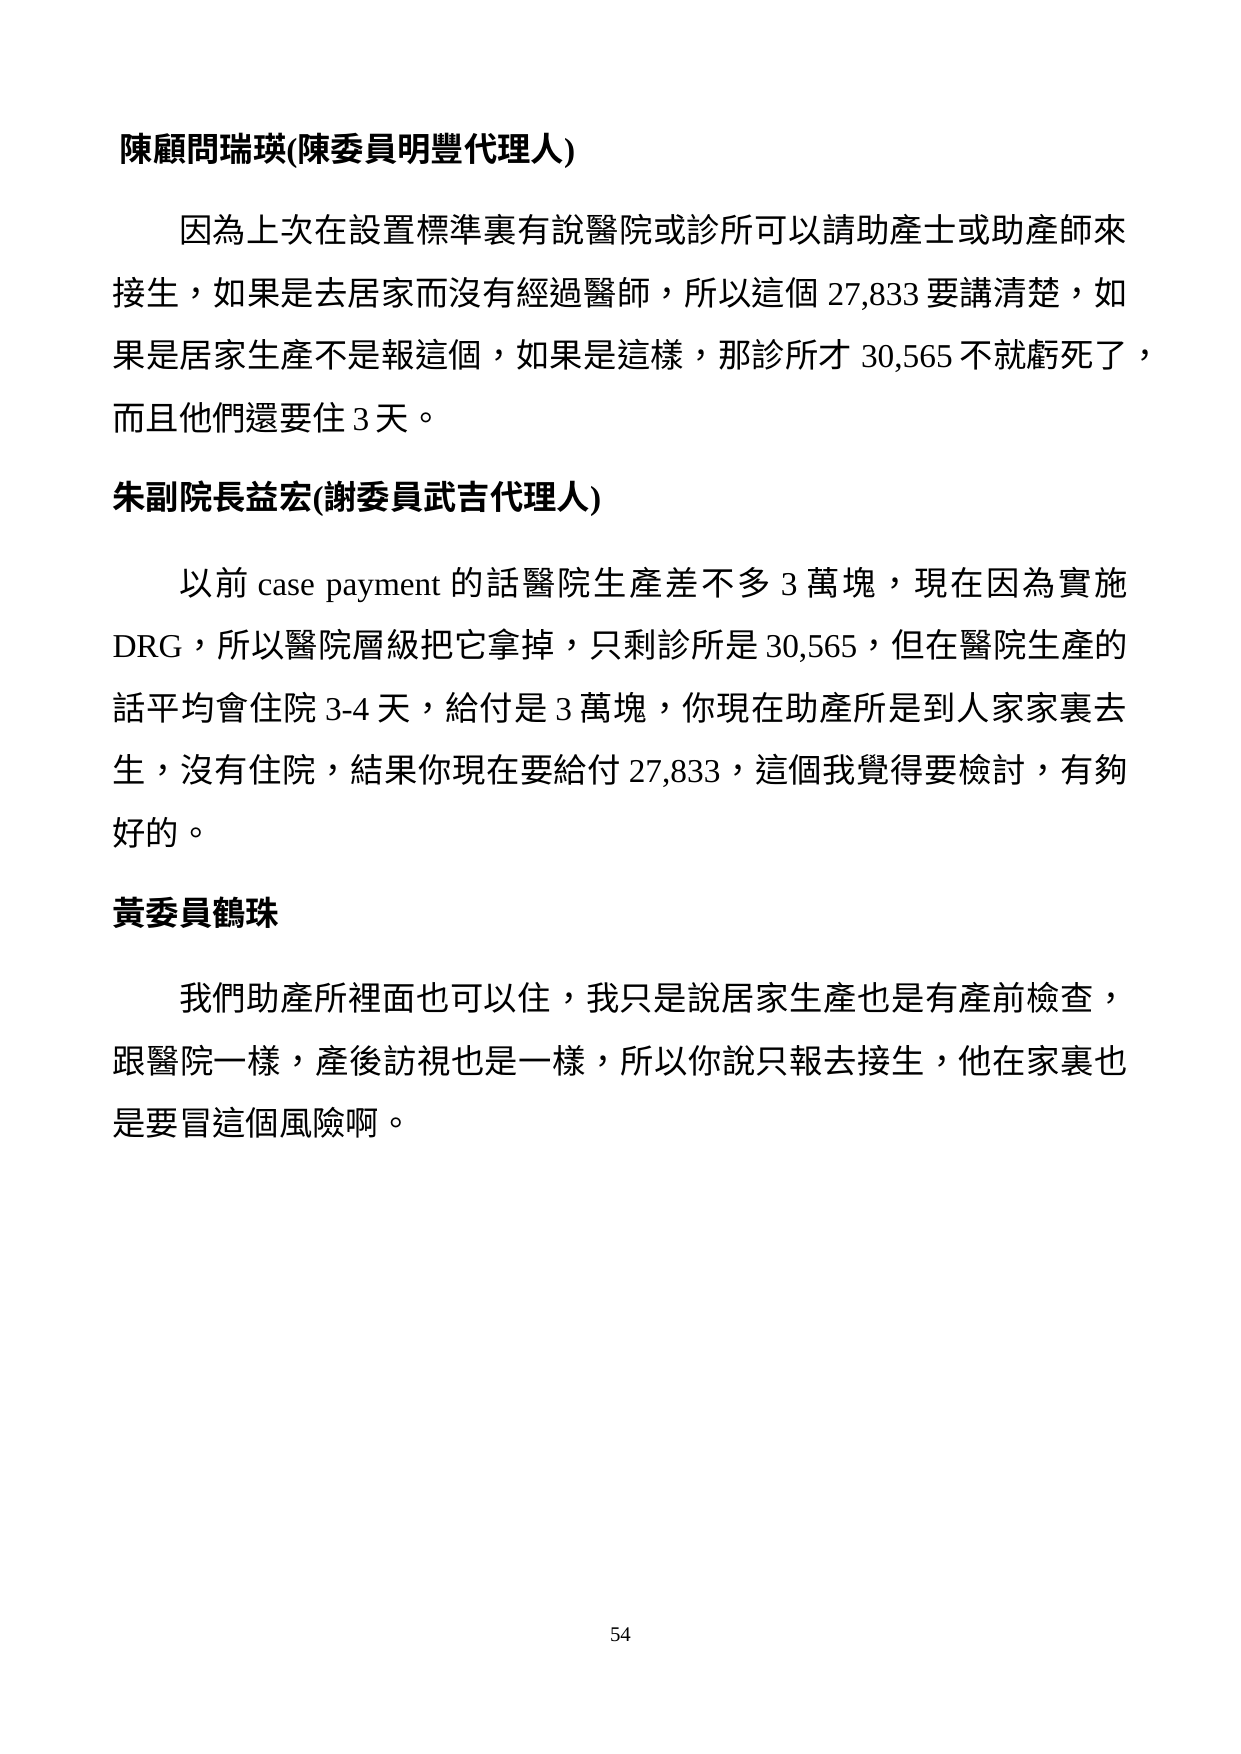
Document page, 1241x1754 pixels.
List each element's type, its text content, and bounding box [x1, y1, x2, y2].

text 以前case payment的話醫院生產差不多3萬塊，現在因為實施DRG，所以醫院層級把它拿掉，只剩診所是30,565，但在醫院生產的話平均會住院3-4天，給付是3萬塊，你現在助產所是到人家家裏去生，沒有住院，結果你現在要給付27,833，這個我覺得要檢討，有夠好的。 [112, 539, 1128, 852]
text 黃委員鶴珠 [112, 882, 1128, 936]
text 陳顧問瑞瑛(陳委員明豐代理人) [119, 105, 1128, 168]
text 我們助產所裡面也可以住，我只是說居家生產也是有產前檢查，跟醫院一樣，產後訪視也是一樣，所以你說只報去接生，他在家裏也是要冒這個風險啊。 [112, 955, 1128, 1142]
text 因為上次在設置標準裏有說醫院或診所可以請助產士或助產師來接生，如果是去居家而沒有經過醫師，所以這個27,833要講清楚，如果是居家生產不是報這個，如果是這樣，那診所才30,565不就虧死了，而且他們還要住3天。 [112, 186, 1128, 436]
text 朱副院長益宏(謝委員武吉代理人) [112, 466, 1128, 521]
